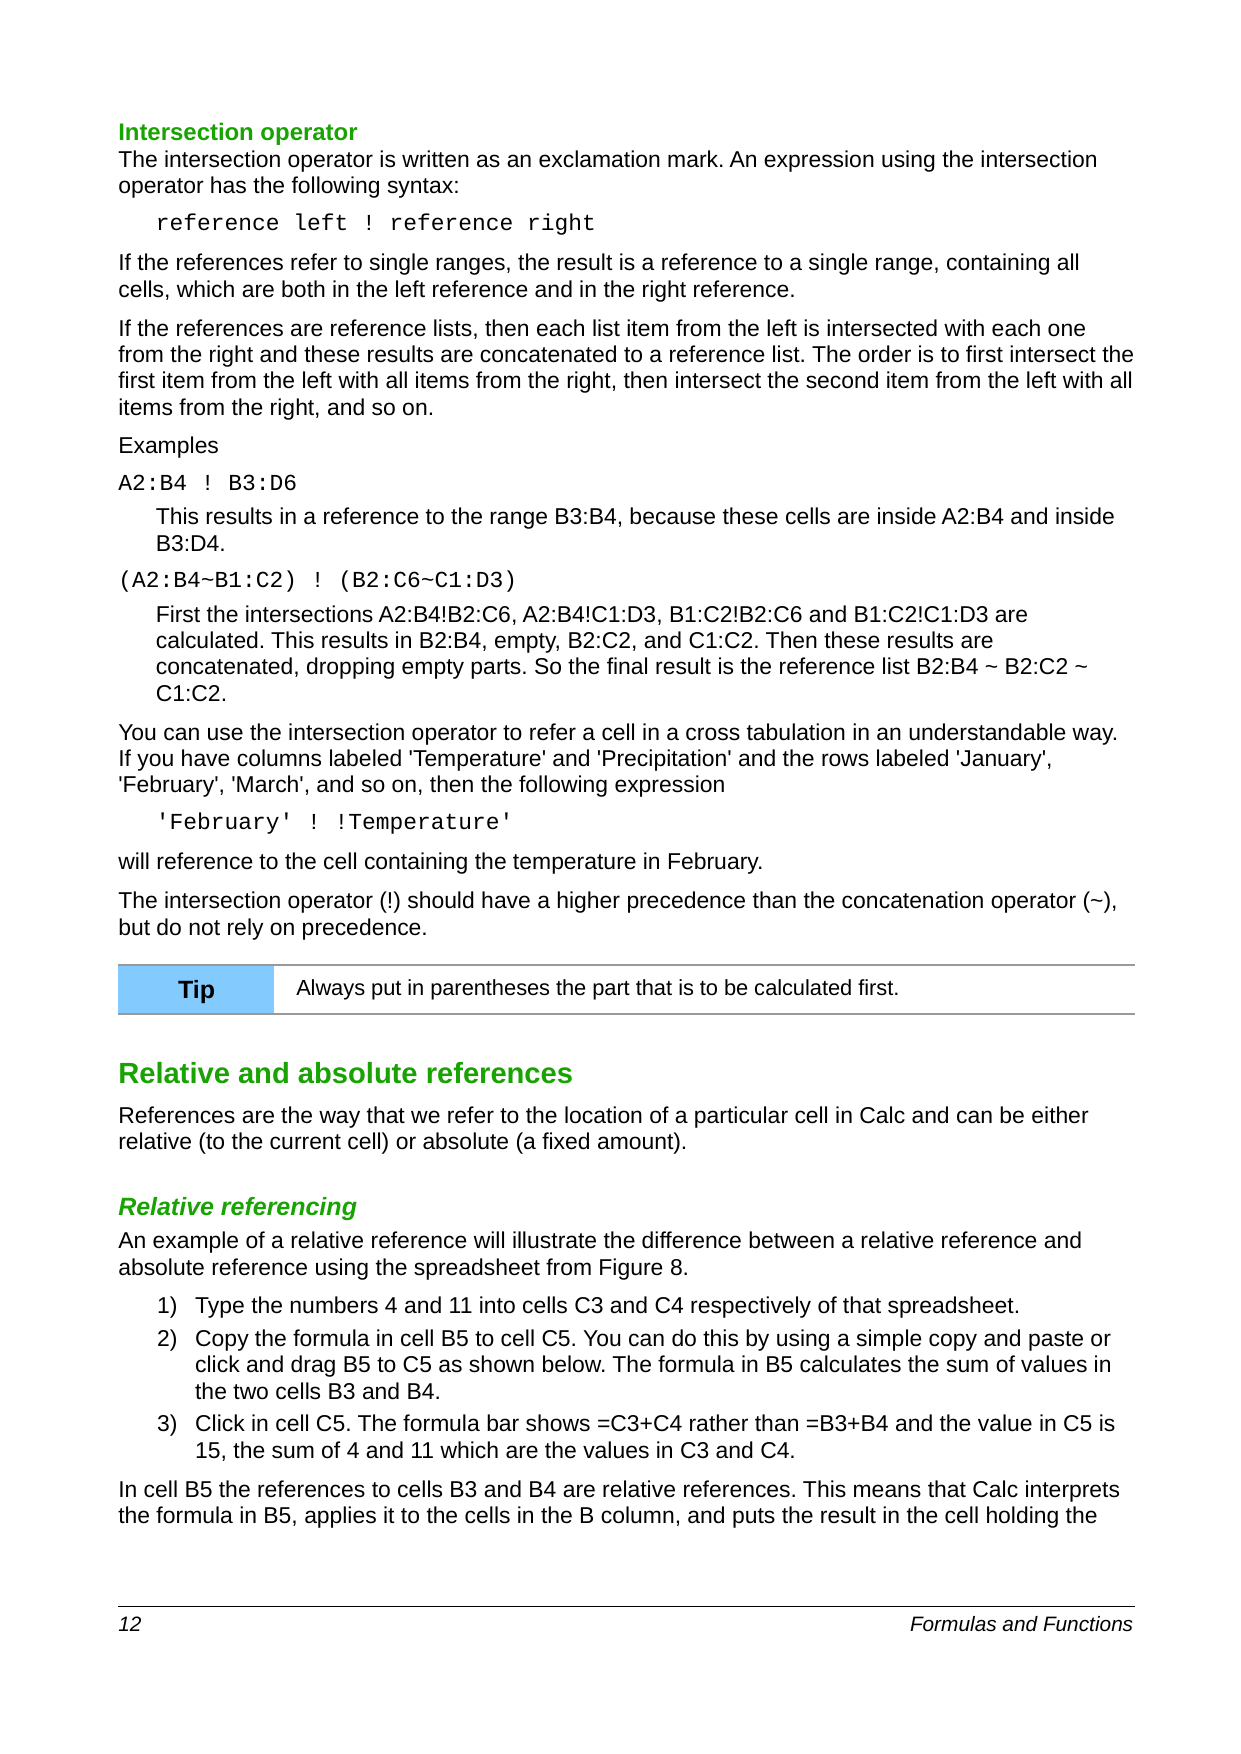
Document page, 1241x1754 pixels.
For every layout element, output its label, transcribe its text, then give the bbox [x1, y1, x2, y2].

text References are the way that we refer to the location of a particular cell in Calc and can be either relative (to the current cell) or absolute (a fixed amount). [118, 1102, 1135, 1155]
subtitle Relative and absolute references [118, 1056, 1135, 1089]
subtitle Relative referencing [118, 1192, 1135, 1221]
table_header Tip [118, 966, 274, 1013]
text The intersection operator (!) should have a higher precedence than the concatenation operator (~), but do not rely on precedence. [118, 887, 1135, 940]
text An example of a relative reference will illustrate the difference between a relative reference and absolute reference using the spreadsheet from Figure 8. [118, 1227, 1135, 1280]
text In cell B5 the references to cells B3 and B4 are relative references. This means that Calc interprets the formula in B5, applies it to the cells in the B column, and puts the result in the cell holding the [118, 1476, 1135, 1528]
text You can use the intersection operator to refer a cell in a cross tabulation in an understandable way. If you have columns labeled 'Temperature' and 'Precipitation' and the rows labeled 'January', 'February', 'March', and so on, then the following expression [118, 718, 1135, 797]
text A2:B4 ! B3:D6 [118, 471, 1135, 497]
text 'February' ! !Temperature' [156, 810, 1135, 836]
subtitle Intersection operator [118, 118, 1135, 146]
text This results in a reference to the range B3:B4, because these cells are inside A2:B4 and inside B3:D4. [156, 503, 1135, 556]
text reference left ! reference right [156, 211, 1135, 237]
text First the intersections A2:B4!B2:C6, A2:B4!C1:D3, B1:C2!B2:C6 and B1:C2!C1:D3 are calculated. This results in B2:B4, empty, B2:C2, and C1:C2. Then these results are concatenated, dropping empty parts. So the final result is the reference list B2:B4 ~ B2:C2 ~ C1:C2. [156, 601, 1135, 706]
list Type the numbers 4 and 11 into cells C3 and C4 respectively of that spreadsheet. [177, 1292, 1135, 1319]
text will reference to the cell containing the temperature in February. [118, 848, 1135, 875]
text (A2:B4~B1:C2) ! (B2:C6~C1:D3) [118, 568, 1135, 594]
text If the references refer to single ranges, the result is a reference to a single range, containing all cells, which are both in the left reference and in the right reference. [118, 249, 1135, 302]
table_header Always put in parentheses the part that is to be calculated first. [275, 966, 1135, 1013]
text If the references are reference lists, then each list item from the left is intersected with each one from the right and these results are concatenated to a reference list. The order is to first intersect the first item from the left with all items from the right, then intersect the second item from the left with all items from the right, and so on. [118, 314, 1135, 420]
list Click in cell C5. The formula bar shows =C3+C4 rather than =B3+B4 and the value in C5 is 15, the sum of 4 and 11 which are the values in C3 and C4. [177, 1410, 1135, 1463]
list Copy the formula in cell B5 to cell C5. You can do this by using a simple copy and paste or click and drag B5 to C5 as shown below. The formula in B5 calculates the sum of values in the two cells B3 and B4. [177, 1325, 1135, 1404]
text Examples [118, 432, 1135, 459]
text The intersection operator is written as an exclamation mark. An expression using the intersection operator has the following syntax: [118, 146, 1135, 198]
